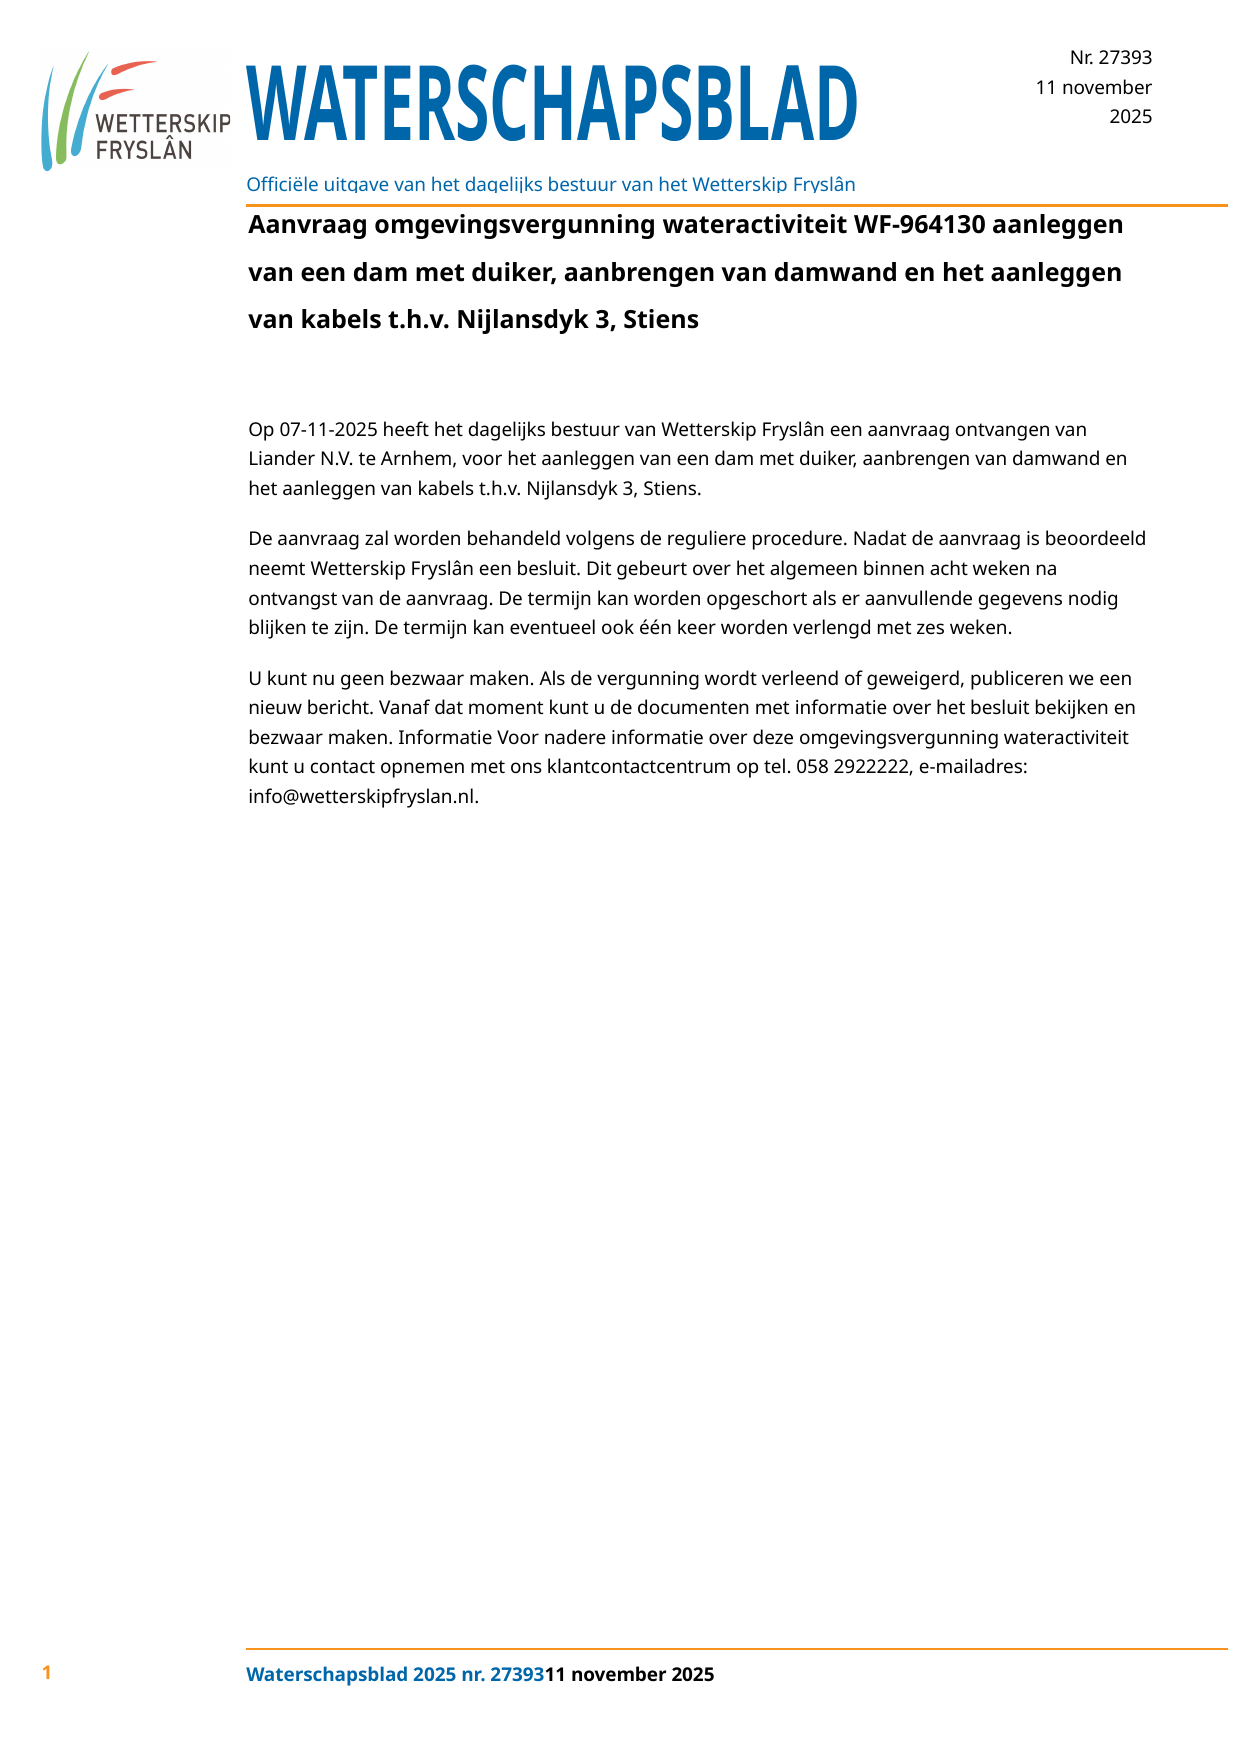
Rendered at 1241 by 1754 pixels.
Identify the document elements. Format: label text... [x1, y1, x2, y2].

text De aanvraag zal worden behandeld volgens de reguliere procedure. Nadat de aanvraag is beoordeeld neemt Wetterskip Fryslân een besluit. Dit gebeurt over het algemeen binnen acht weken na ontvangst van de aanvraag. De termijn kan worden opgeschort als er aanvullende gegevens nodig blijken te zijn. De termijn kan eventueel ook één keer worden verlengd met zes weken. [248, 526, 1152, 640]
picture [41, 47, 231, 172]
text U kunt nu geen bezwaar maken. Als de vergunning wordt verleend of geweigerd, publiceren we een nieuw bericht. Vanaf dat moment kunt u de documenten met informatie over het besluit bekijken en bezwaar maken. Informatie Voor nadere informatie over deze omgevingsvergunning wateractiviteit kunt u contact opnemen met ons klantcontactcentrum op tel. 058 2922222, e-mailadres: info@wetterskipfryslan.nl. [248, 665, 1152, 809]
text Aanvraag omgevingsvergunning wateractiviteit WF-964130 aanleggen van een dam met duiker, aanbrengen van damwand en het aanleggen van kabels t.h.v. Nijlansdyk 3, Stiens [248, 207, 1152, 336]
text Op 07-11-2025 heeft het dagelijks bestuur van Wetterskip Fryslân een aanvraag ontvangen van Liander N.V. te Arnhem, voor het aanleggen van een dam met duiker, aanbrengen van damwand en het aanleggen van kabels t.h.v. Nijlansdyk 3, Stiens. [248, 416, 1152, 501]
